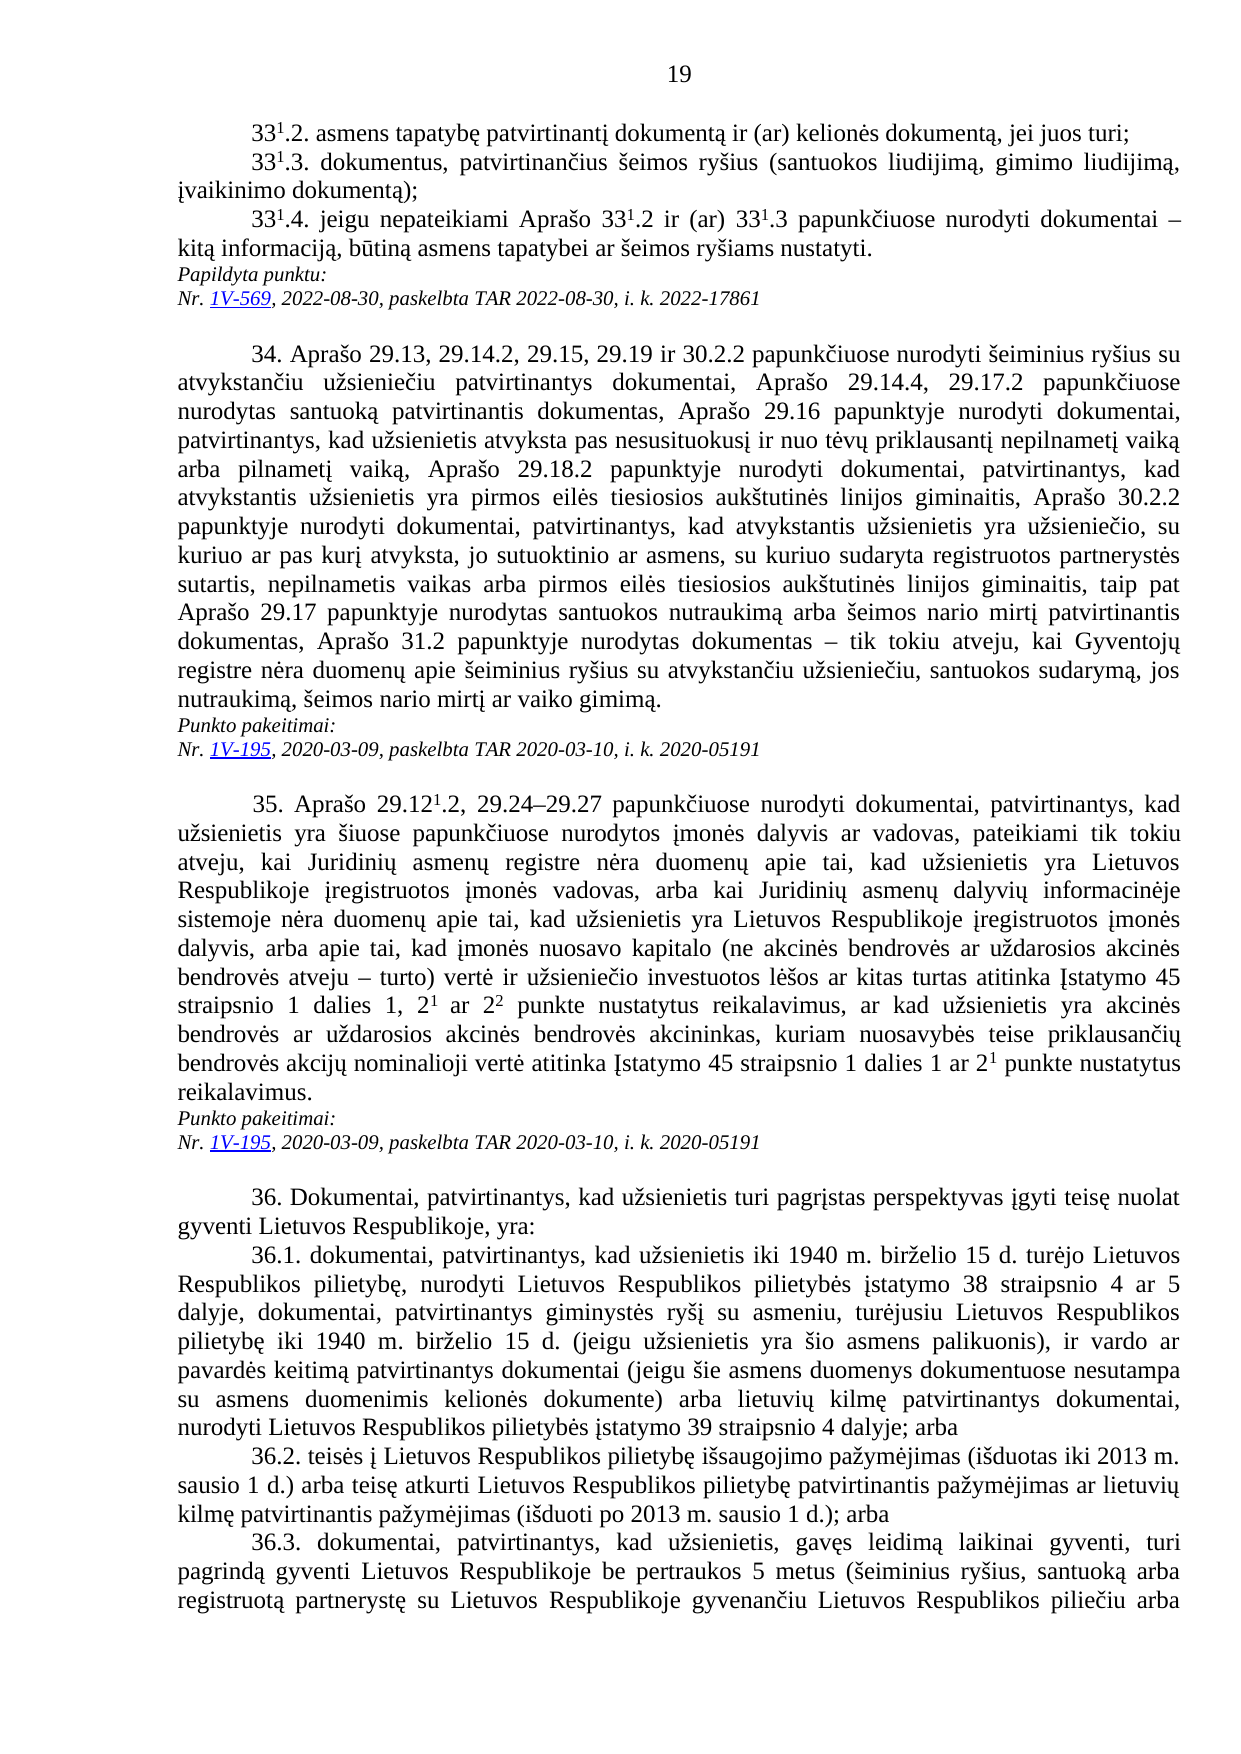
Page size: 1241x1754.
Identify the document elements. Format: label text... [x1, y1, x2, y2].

text Nr. 1V-195, 2020-03-09, paskelbta TAR 2020-03-10, i. k. 2020-05191 [177, 737, 1181, 761]
text Nr. 1V-195, 2020-03-09, paskelbta TAR 2020-03-10, i. k. 2020-05191 [177, 1130, 1181, 1154]
text 36.2. teisės į Lietuvos Respublikos pilietybę išsaugojimo pažymėjimas (išduotas iki 2013 m. sausio 1 d.) arba teisę atkurti Lietuvos Respublikos pilietybę patvirtinantis pažymėjimas ar lietuvių kilmę patvirtinantis pažymėjimas (išduoti po 2013 m. sausio 1 d.); arba [177, 1441, 1181, 1527]
text 36.1. dokumentai, patvirtinantys, kad užsienietis iki 1940 m. birželio 15 d. turėjo Lietuvos Respublikos pilietybę, nurodyti Lietuvos Respublikos pilietybės įstatymo 38 straipsnio 4 ar 5 dalyje, dokumentai, patvirtinantys giminystės ryšį su asmeniu, turėjusiu Lietuvos Respublikos pilietybę iki 1940 m. birželio 15 d. (jeigu užsienietis yra šio asmens palikuonis), ir vardo ar pavardės keitimą patvirtinantys dokumentai (jeigu šie asmens duomenys dokumentuose nesutampa su asmens duomenimis kelionės dokumente) arba lietuvių kilmę patvirtinantys dokumentai, nurodyti Lietuvos Respublikos pilietybės įstatymo 39 straipsnio 4 dalyje; arba [177, 1240, 1181, 1441]
text Papildyta punktu: [177, 262, 1181, 286]
text Punkto pakeitimai: [177, 1106, 1181, 1130]
text 35. Aprašo 29.121.2, 29.24–29.27 papunkčiuose nurodyti dokumentai, patvirtinantys, kad užsienietis yra šiuose papunkčiuose nurodytos įmonės dalyvis ar vadovas, pateikiami tik tokiu atveju, kai Juridinių asmenų registre nėra duomenų apie tai, kad užsienietis yra Lietuvos Respublikoje įregistruotos įmonės vadovas, arba kai Juridinių asmenų dalyvių informacinėje sistemoje nėra duomenų apie tai, kad užsienietis yra Lietuvos Respublikoje įregistruotos įmonės dalyvis, arba apie tai, kad įmonės nuosavo kapitalo (ne akcinės bendrovės ar uždarosios akcinės bendrovės atveju – turto) vertė ir užsieniečio investuotos lėšos ar kitas turtas atitinka Įstatymo 45 straipsnio 1 dalies 1, 21 ar 22 punkte nustatytus reikalavimus, ar kad užsienietis yra akcinės bendrovės ar uždarosios akcinės bendrovės akcininkas, kuriam nuosavybės teise priklausančių bendrovės akcijų nominalioji vertė atitinka Įstatymo 45 straipsnio 1 dalies 1 ar 21 punkte nustatytus reikalavimus. [177, 789, 1181, 1106]
text 36.3. dokumentai, patvirtinantys, kad užsienietis, gavęs leidimą laikinai gyventi, turi pagrindą gyventi Lietuvos Respublikoje be pertraukos 5 metus (šeiminius ryšius, santuoką arba registruotą partnerystę su Lietuvos Respublikoje gyvenančiu Lietuvos Respublikos piliečiu arba [177, 1527, 1181, 1614]
text Punkto pakeitimai: [177, 712, 1181, 737]
text 331.2. asmens tapatybę patvirtinantį dokumentą ir (ar) kelionės dokumentą, jei juos turi; [177, 118, 1181, 147]
text 34. Aprašo 29.13, 29.14.2, 29.15, 29.19 ir 30.2.2 papunkčiuose nurodyti šeiminius ryšius su atvykstančiu užsieniečiu patvirtinantys dokumentai, Aprašo 29.14.4, 29.17.2 papunkčiuose nurodytas santuoką patvirtinantis dokumentas, Aprašo 29.16 papunktyje nurodyti dokumentai, patvirtinantys, kad užsienietis atvyksta pas nesusituokusį ir nuo tėvų priklausantį nepilnametį vaiką arba pilnametį vaiką, Aprašo 29.18.2 papunktyje nurodyti dokumentai, patvirtinantys, kad atvykstantis užsienietis yra pirmos eilės tiesiosios aukštutinės linijos giminaitis, Aprašo 30.2.2 papunktyje nurodyti dokumentai, patvirtinantys, kad atvykstantis užsienietis yra užsieniečio, su kuriuo ar pas kurį atvyksta, jo sutuoktinio ar asmens, su kuriuo sudaryta registruotos partnerystės sutartis, nepilnametis vaikas arba pirmos eilės tiesiosios aukštutinės linijos giminaitis, taip pat Aprašo 29.17 papunktyje nurodytas santuokos nutraukimą arba šeimos nario mirtį patvirtinantis dokumentas, Aprašo 31.2 papunktyje nurodytas dokumentas – tik tokiu atveju, kai Gyventojų registre nėra duomenų apie šeiminius ryšius su atvykstančiu užsieniečiu, santuokos sudarymą, jos nutraukimą, šeimos nario mirtį ar vaiko gimimą. [177, 339, 1181, 712]
text 36. Dokumentai, patvirtinantys, kad užsienietis turi pagrįstas perspektyvas įgyti teisę nuolat gyventi Lietuvos Respublikoje, yra: [177, 1182, 1181, 1240]
text 331.4. jeigu nepateikiami Aprašo 331.2 ir (ar) 331.3 papunkčiuose nurodyti dokumentai – kitą informaciją, būtiną asmens tapatybei ar šeimos ryšiams nustatyti. [177, 204, 1181, 262]
text 331.3. dokumentus, patvirtinančius šeimos ryšius (santuokos liudijimą, gimimo liudijimą, įvaikinimo dokumentą); [177, 147, 1181, 204]
text Nr. 1V-569, 2022-08-30, paskelbta TAR 2022-08-30, i. k. 2022-17861 [177, 286, 1181, 310]
